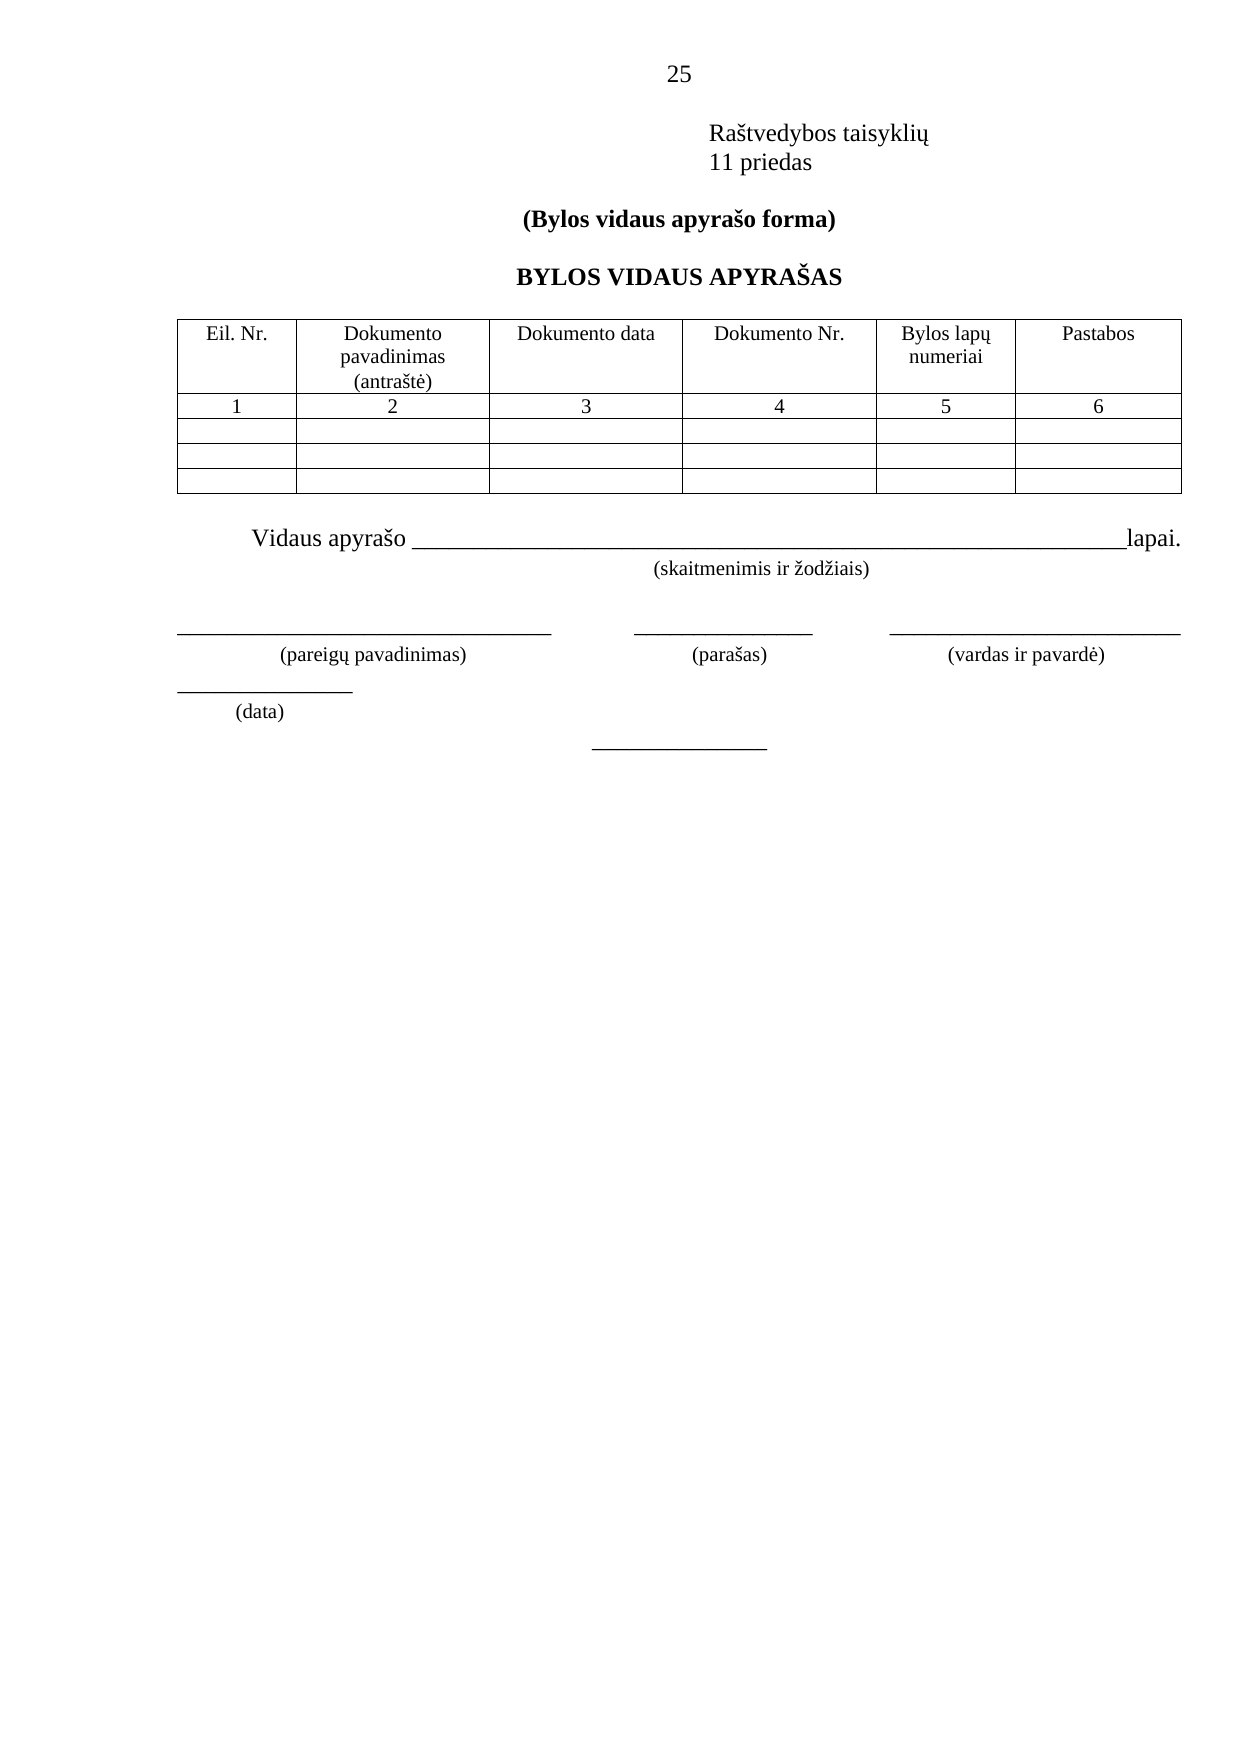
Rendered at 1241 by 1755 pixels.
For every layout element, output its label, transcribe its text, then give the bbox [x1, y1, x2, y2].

text BYLOS VIDAUS APYRAŠAS [177, 262, 1181, 291]
table_cell [490, 419, 682, 443]
text (skaitmenimis ir žodžiais) [177, 552, 1181, 580]
table_cell [683, 469, 876, 493]
table_header Dokumento data [490, 320, 682, 393]
table_cell [683, 444, 876, 468]
table_cell [490, 469, 682, 493]
table_cell [1016, 444, 1181, 468]
table_cell [178, 419, 296, 443]
table_cell 4 [683, 394, 876, 418]
text (data) [177, 695, 1181, 724]
table_cell 5 [877, 394, 1015, 418]
text ______________ [177, 724, 1181, 753]
text (pareigų pavadinimas) (parašas) (vardas ir pavardė) [177, 638, 1181, 667]
table_cell [1016, 419, 1181, 443]
table_cell [877, 444, 1015, 468]
text 11 priedas [177, 147, 1181, 176]
table_cell [490, 444, 682, 468]
text (Bylos vidaus apyrašo forma) [177, 204, 1181, 233]
table_cell [178, 444, 296, 468]
table_cell 1 [178, 394, 296, 418]
text ______________ [177, 667, 1181, 695]
table_cell [1016, 469, 1181, 493]
table_cell [297, 469, 489, 493]
table_header Bylos lapų numeriai [877, 320, 1015, 393]
table_cell 3 [490, 394, 682, 418]
table_cell 6 [1016, 394, 1181, 418]
table_header Pastabos [1016, 320, 1181, 393]
table_header Dokumento pavadinimas (antraštė) [297, 320, 489, 393]
table_cell [297, 419, 489, 443]
table_cell [877, 469, 1015, 493]
table_cell 2 [297, 394, 489, 418]
table_header Dokumento Nr. [683, 320, 876, 393]
table_cell [178, 469, 296, 493]
text Vidaus apyrašo lapai. [177, 523, 1181, 552]
table_cell [683, 419, 876, 443]
table_cell [297, 444, 489, 468]
table_cell [877, 419, 1015, 443]
text Raštvedybos taisyklių [177, 118, 1181, 147]
table_header Eil. Nr. [178, 320, 296, 393]
